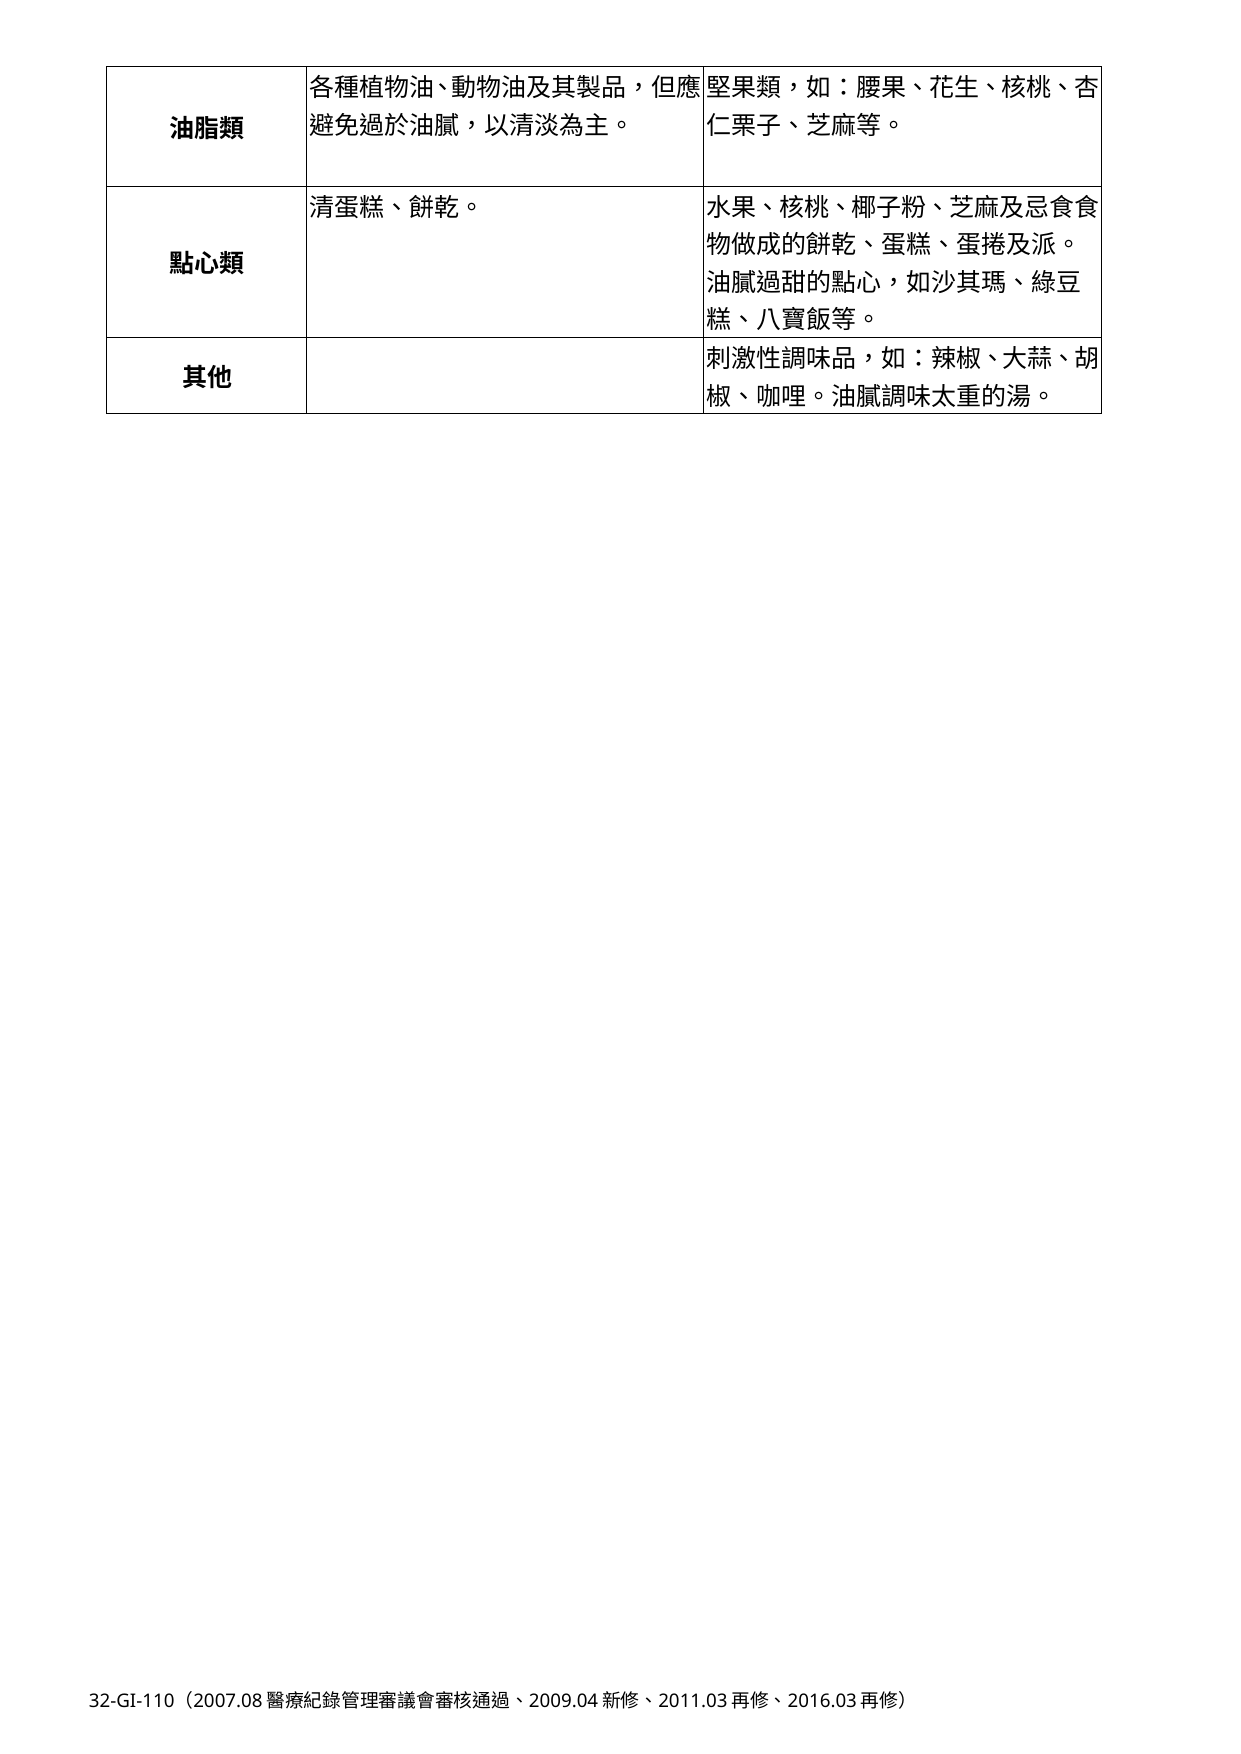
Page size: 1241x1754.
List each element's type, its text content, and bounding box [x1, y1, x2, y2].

table_cell 刺激性調味品，如：辣椒、大蒜、胡椒、咖哩。油膩調味太重的湯。 [704, 338, 1101, 413]
table_cell 清蛋糕、餅乾。 [307, 187, 703, 337]
table_cell 水果、核桃、椰子粉、芝麻及忌食食物做成的餅乾、蛋糕、蛋捲及派。 油膩過甜的點心，如沙其瑪、綠豆糕、八寶飯等。 [704, 187, 1101, 337]
table_cell 各種植物油、動物油及其製品，但應避免過於油膩，以清淡為主。 [307, 67, 703, 186]
table_cell [307, 338, 703, 413]
table_cell 堅果類，如：腰果、花生、核桃、杏仁栗子、芝麻等。 [704, 67, 1101, 186]
table_cell 其他 [107, 338, 306, 413]
table_cell 點心類 [107, 187, 306, 337]
table_cell 油脂類 [107, 67, 306, 186]
